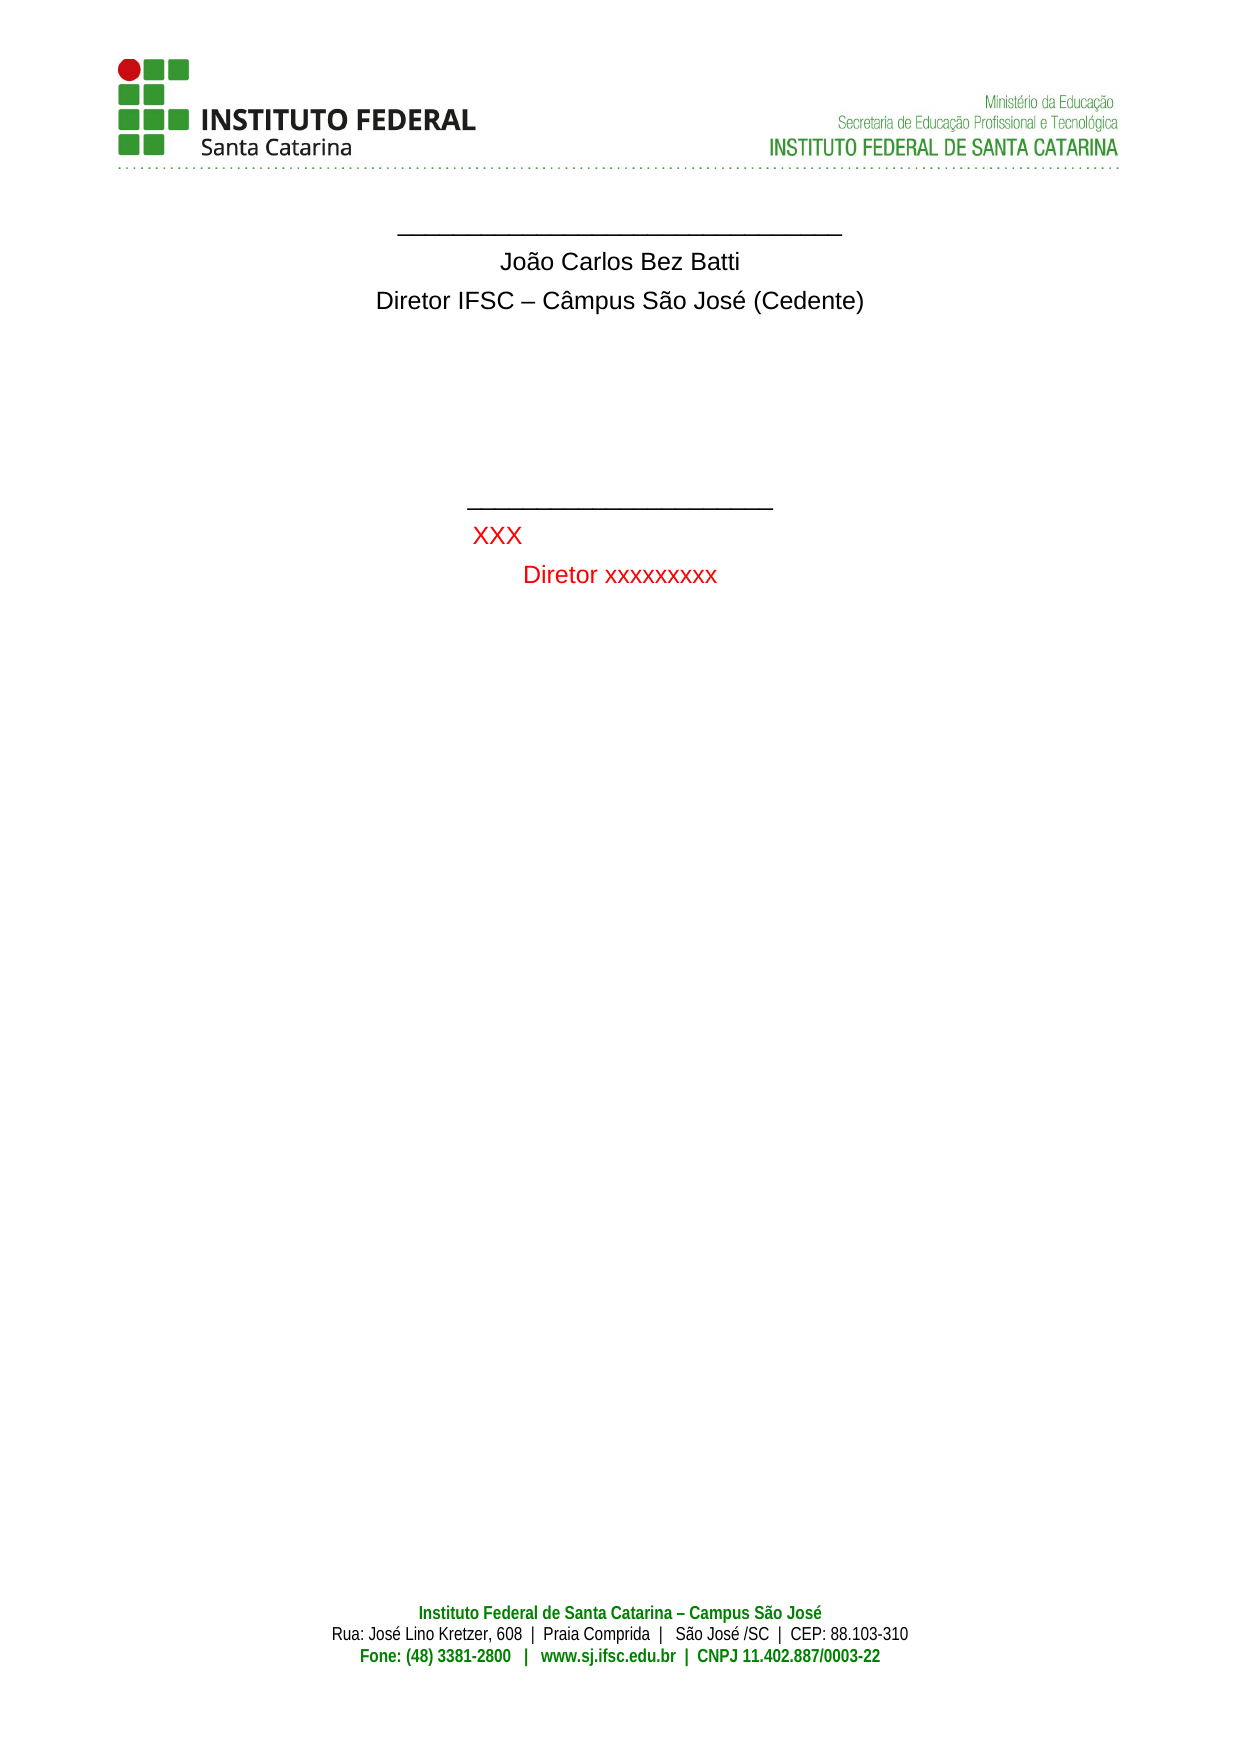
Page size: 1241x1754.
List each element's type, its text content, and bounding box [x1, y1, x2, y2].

text XXX [118, 521, 1122, 549]
text Diretor xxxxxxxxx [118, 560, 1122, 589]
text Diretor IFSC – Câmpus São José (Cedente) [118, 286, 1122, 314]
picture [118, 59, 1123, 169]
text ________________________________ [118, 207, 1122, 236]
text ______________________ [118, 482, 1122, 510]
text João Carlos Bez Batti [118, 247, 1122, 275]
